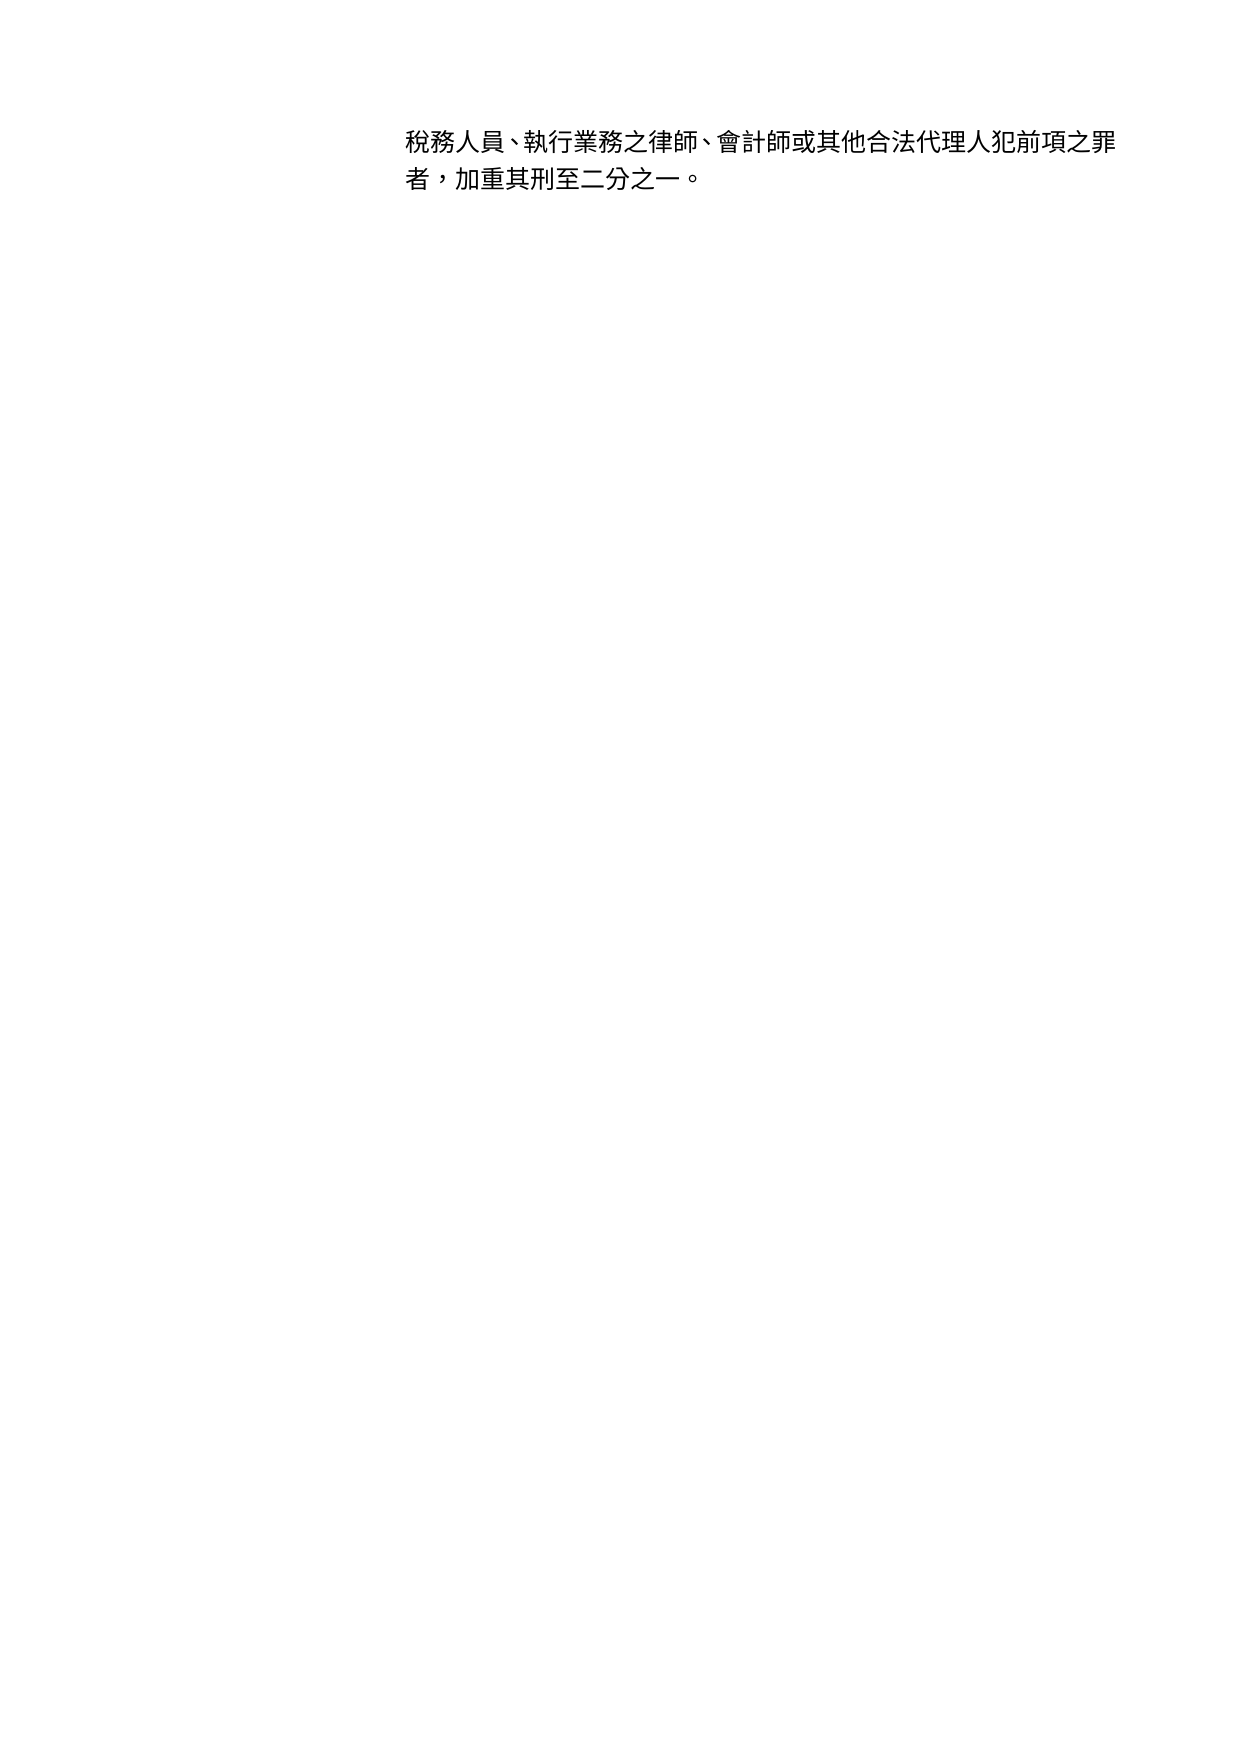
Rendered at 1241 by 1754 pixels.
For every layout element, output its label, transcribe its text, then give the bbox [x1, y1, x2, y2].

text 稅務人員、執行業務之律師、會計師或其他合法代理人犯前項之罪者，加重其刑至二分之一。 [406, 123, 1116, 195]
